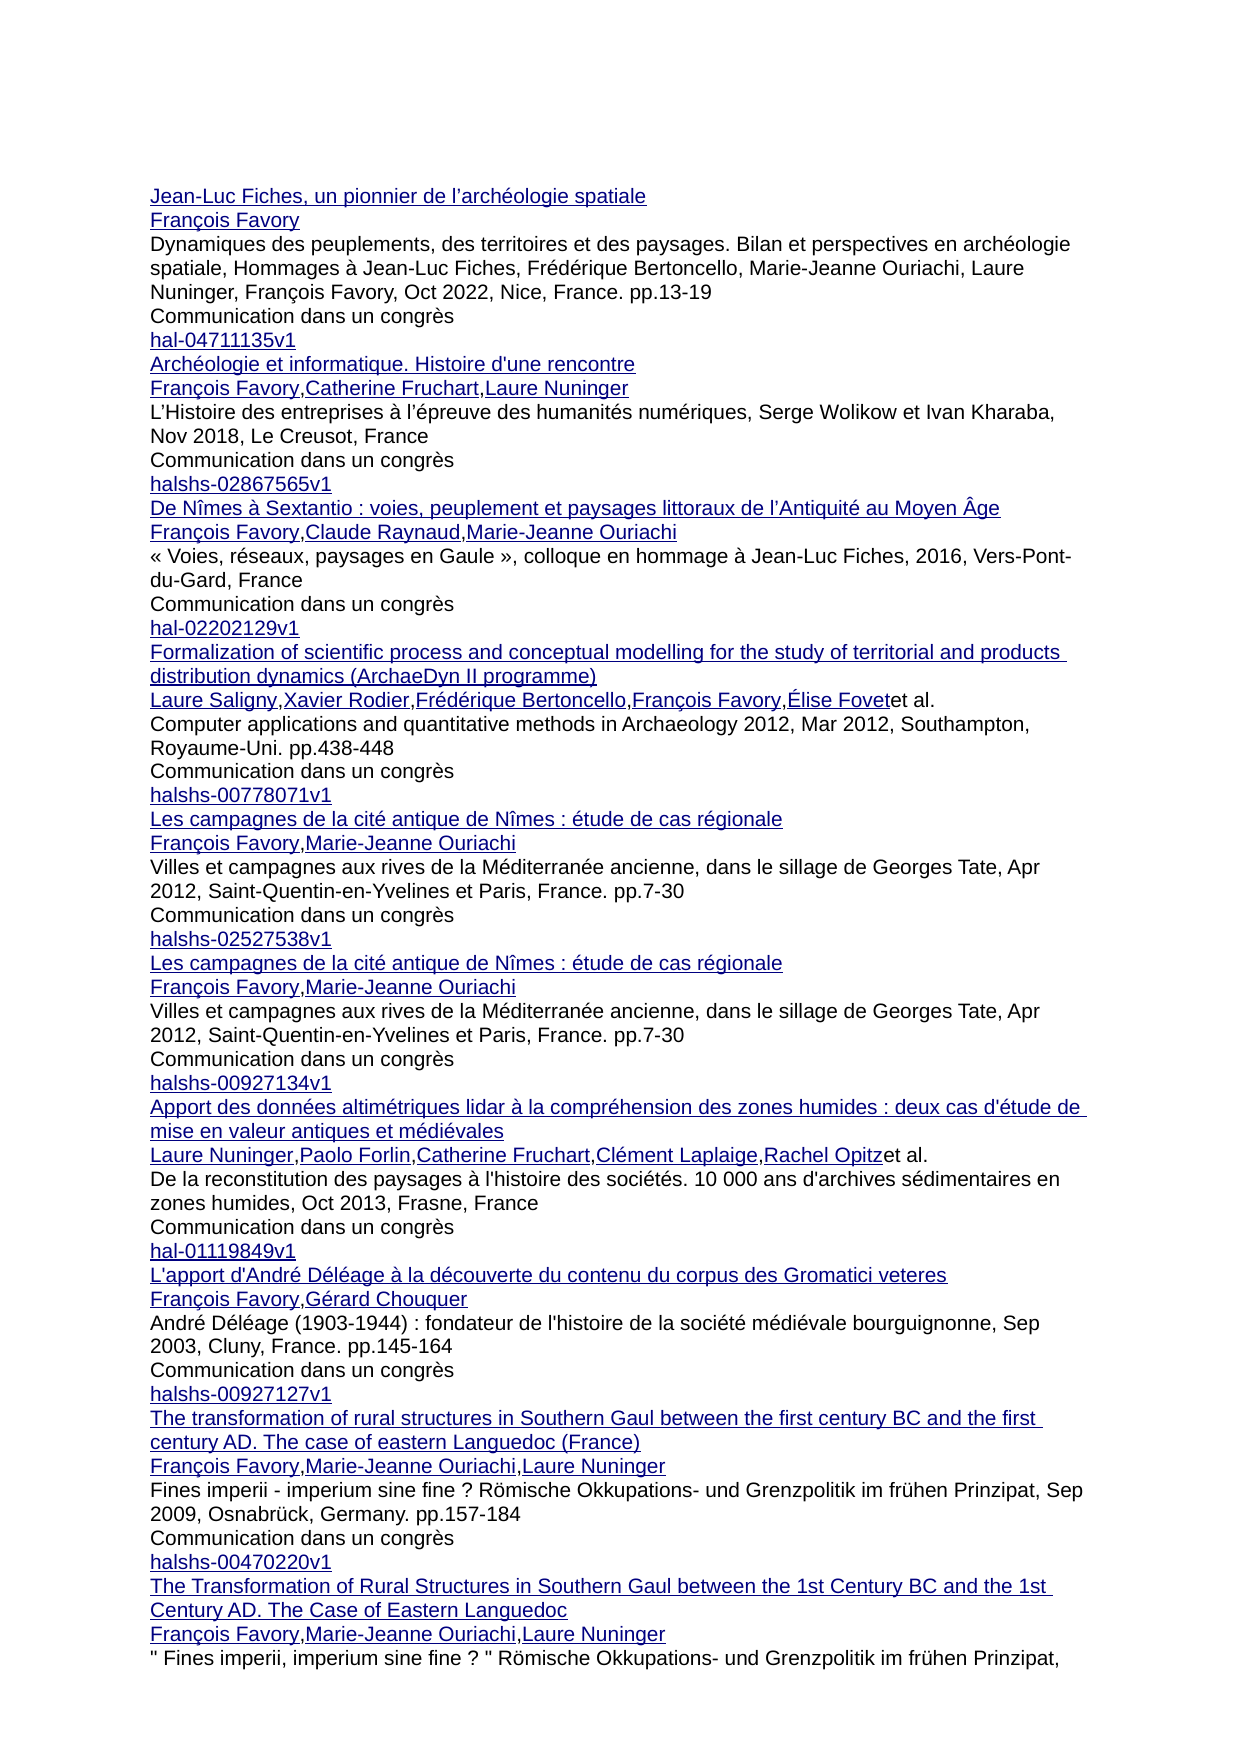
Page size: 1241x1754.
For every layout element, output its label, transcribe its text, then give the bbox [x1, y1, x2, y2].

table_cell The transformation of rural structures in Southern Gaul between the first century BC and the first century AD. The case of eastern Languedoc (France) François Favory,Marie-Jeanne Ouriachi,Laure Nuninger Fines imperii - imperium sine fine ? Römische Okkupations- und Grenzpolitik im frühen Prinzipat, Sep 2009, Osnabrück, Germany. pp.157-184 Communication dans un congrès halshs-00470220v1 [150, 1406, 1090, 1574]
table_cell Formalization of scientific process and conceptual modelling for the study of territorial and products distribution dynamics (ArchaeDyn II programme) Laure Saligny,Xavier Rodier,Frédérique Bertoncello,François Favory,Élise Fovetet al. Computer applications and quantitative methods in Archaeology 2012, Mar 2012, Southampton, Royaume-Uni. pp.438-448 Communication dans un congrès halshs-00778071v1 [150, 640, 1090, 807]
table_cell De Nîmes à Sextantio : voies, peuplement et paysages littoraux de l’Antiquité au Moyen Âge François Favory,Claude Raynaud,Marie-Jeanne Ouriachi « Voies, réseaux, paysages en Gaule », colloque en hommage à Jean-Luc Fiches, 2016, Vers-Pont-du-Gard, France Communication dans un congrès hal-02202129v1 [150, 496, 1090, 639]
table_cell L'apport d'André Déléage à la découverte du contenu du corpus des Gromatici veteres François Favory,Gérard Chouquer André Déléage (1903-1944) : fondateur de l'histoire de la société médiévale bourguignonne, Sep 2003, Cluny, France. pp.145-164 Communication dans un congrès halshs-00927127v1 [150, 1263, 1090, 1406]
table_cell Les campagnes de la cité antique de Nîmes : étude de cas régionale François Favory,Marie-Jeanne Ouriachi Villes et campagnes aux rives de la Méditerranée ancienne, dans le sillage de Georges Tate, Apr 2012, Saint-Quentin-en-Yvelines et Paris, France. pp.7-30 Communication dans un congrès halshs-00927134v1 [150, 951, 1090, 1095]
table_header Jean-Luc Fiches, un pionnier de l’archéologie spatiale François Favory Dynamiques des peuplements, des territoires et des paysages. Bilan et perspectives en archéologie spatiale, Hommages à Jean-Luc Fiches, Frédérique Bertoncello, Marie-Jeanne Ouriachi, Laure Nuninger, François Favory, Oct 2022, Nice, France. pp.13-19 Communication dans un congrès hal-04711135v1 [150, 184, 1090, 352]
table_cell The Transformation of Rural Structures in Southern Gaul between the 1st Century BC and the 1st Century AD. The Case of Eastern Languedoc François Favory,Marie-Jeanne Ouriachi,Laure Nuninger " Fines imperii, imperium sine fine ? " Römische Okkupations- und Grenzpolitik im frühen Prinzipat, [150, 1574, 1090, 1670]
table_cell Archéologie et informatique. Histoire d'une rencontre François Favory,Catherine Fruchart,Laure Nuninger L’Histoire des entreprises à l’épreuve des humanités numériques, Serge Wolikow et Ivan Kharaba, Nov 2018, Le Creusot, France Communication dans un congrès halshs-02867565v1 [150, 352, 1090, 496]
table_cell Les campagnes de la cité antique de Nîmes : étude de cas régionale François Favory,Marie-Jeanne Ouriachi Villes et campagnes aux rives de la Méditerranée ancienne, dans le sillage de Georges Tate, Apr 2012, Saint-Quentin-en-Yvelines et Paris, France. pp.7-30 Communication dans un congrès halshs-02527538v1 [150, 807, 1090, 951]
table_cell Apport des données altimétriques lidar à la compréhension des zones humides : deux cas d'étude de mise en valeur antiques et médiévales Laure Nuninger,Paolo Forlin,Catherine Fruchart,Clément Laplaige,Rachel Opitzet al. De la reconstitution des paysages à l'histoire des sociétés. 10 000 ans d'archives sédimentaires en zones humides, Oct 2013, Frasne, France Communication dans un congrès hal-01119849v1 [150, 1095, 1090, 1262]
